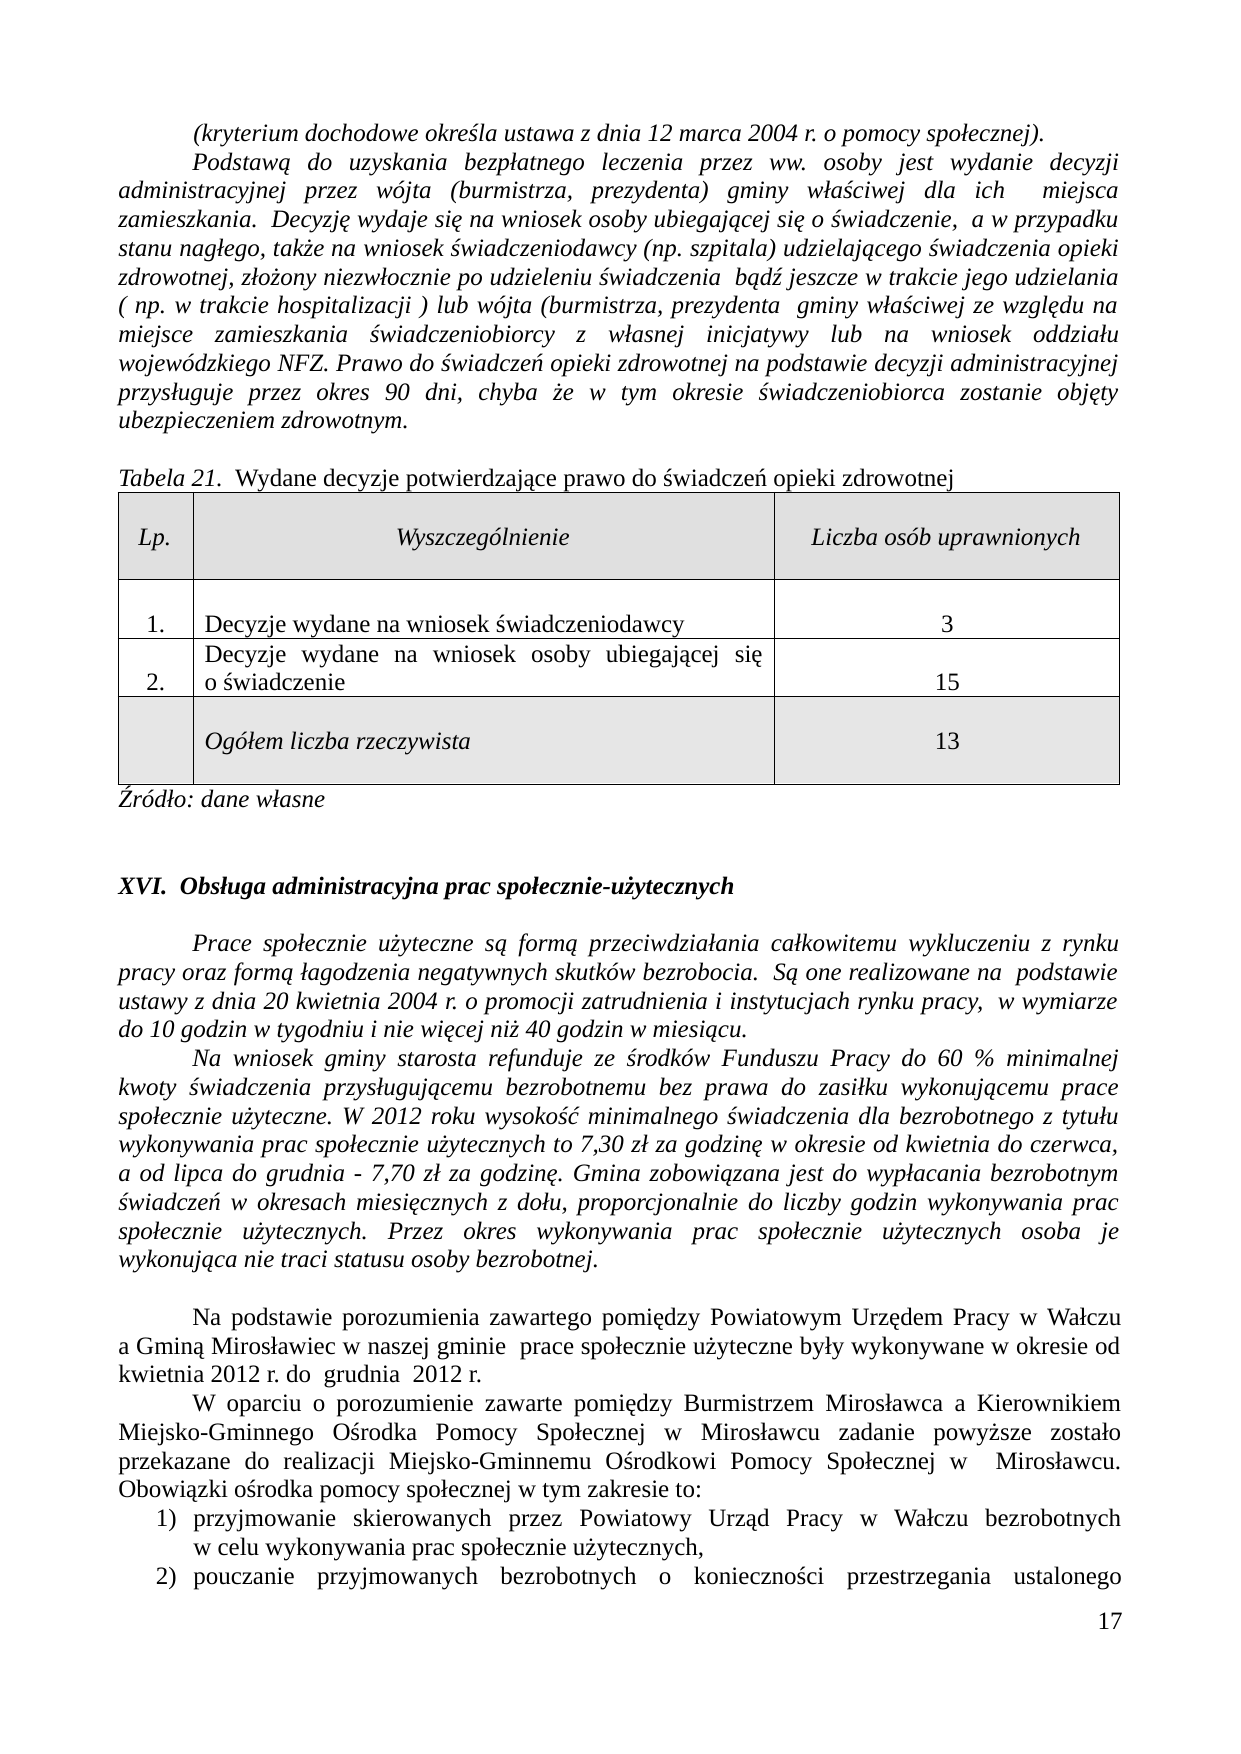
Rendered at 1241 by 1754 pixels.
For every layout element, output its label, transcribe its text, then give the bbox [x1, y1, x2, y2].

table_cell Decyzje wydane na wniosek świadczeniodawcy [194, 580, 774, 638]
table_cell Ogółem liczba rzeczywista [194, 697, 774, 783]
text Na wniosek gminy starosta refunduje ze środków Funduszu Pracy do 60 % minimalnej kwoty świadczenia przysługującemu bezrobotnemu bez prawa do zasiłku wykonującemu prace społecznie użyteczne. W 2012 roku wysokość minimalnego świadczenia dla bezrobotnego z tytułu wykonywania prac społecznie użytecznych to 7,30 zł za godzinę w okresie od kwietnia do czerwca, a od lipca do grudnia - 7,70 zł za godzinę. Gmina zobowiązana jest do wypłacania bezrobotnym świadczeń w okresach miesięcznych z dołu, proporcjonalnie do liczby godzin wykonywania prac społecznie użytecznych. Przez okres wykonywania prac społecznie użytecznych osoba je wykonująca nie traci statusu osoby bezrobotnej. [118, 1043, 1122, 1273]
text Na podstawie porozumienia zawartego pomiędzy Powiatowym Urzędem Pracy w Wałczu a Gminą Mirosławiec w naszej gminie prace społecznie użyteczne były wykonywane w okresie od kwietnia 2012 r. do grudnia 2012 r. [118, 1302, 1122, 1388]
table_cell 3 [775, 580, 1119, 638]
text W oparciu o porozumienie zawarte pomiędzy Burmistrzem Mirosławca a Kierownikiem Miejsko-Gminnego Ośrodka Pomocy Społecznej w Mirosławcu zadanie powyższe zostało przekazane do realizacji Miejsko-Gminnemu Ośrodkowi Pomocy Społecznej w Mirosławcu. Obowiązki ośrodka pomocy społecznej w tym zakresie to: [118, 1388, 1122, 1503]
text XVI. Obsługa administracyjna prac społecznie-użytecznych [118, 871, 1122, 899]
table_cell 15 [775, 639, 1119, 696]
table_cell 2. [119, 639, 193, 696]
text Tabela 21. Wydane decyzje potwierdzające prawo do świadczeń opieki zdrowotnej [118, 463, 1122, 492]
table_cell 13 [775, 697, 1119, 783]
table_header Wyszczególnienie [194, 493, 774, 579]
text Prace społecznie użyteczne są formą przeciwdziałania całkowitemu wykluczeniu z rynku pracy oraz formą łagodzenia negatywnych skutków bezrobocia. Są one realizowane na podstawie ustawy z dnia 20 kwietnia 2004 r. o promocji zatrudnienia i instytucjach rynku pracy, w wymiarze do 10 godzin w tygodniu i nie więcej niż 40 godzin w miesiącu. [118, 928, 1122, 1043]
table_header Lp. [119, 493, 193, 579]
table_cell [119, 697, 193, 783]
text Źródło: dane własne [118, 784, 1122, 813]
list pouczanie przyjmowanych bezrobotnych o konieczności przestrzegania ustalonego [156, 1561, 1122, 1589]
text Podstawą do uzyskania bezpłatnego leczenia przez ww. osoby jest wydanie decyzji administracyjnej przez wójta (burmistrza, prezydenta) gminy właściwej dla ich miejsca zamieszkania. Decyzję wydaje się na wniosek osoby ubiegającej się o świadczenie, a w przypadku stanu nagłego, także na wniosek świadczeniodawcy (np. szpitala) udzielającego świadczenia opieki zdrowotnej, złożony niezwłocznie po udzieleniu świadczenia bądź jeszcze w trakcie jego udzielania ( np. w trakcie hospitalizacji ) lub wójta (burmistrza, prezydenta gminy właściwej ze względu na miejsce zamieszkania świadczeniobiorcy z własnej inicjatywy lub na wniosek oddziału wojewódzkiego NFZ. Prawo do świadczeń opieki zdrowotnej na podstawie decyzji administracyjnej przysługuje przez okres 90 dni, chyba że w tym okresie świadczeniobiorca zostanie objęty ubezpieczeniem zdrowotnym. [118, 147, 1122, 434]
table_header Liczba osób uprawnionych [775, 493, 1119, 579]
table_cell 1. [119, 580, 193, 638]
table_cell Decyzje wydane na wniosek osoby ubiegającej się o świadczenie [194, 639, 774, 696]
list (kryterium dochodowe określa ustawa z dnia 12 marca 2004 r. o pomocy społecznej). [156, 118, 1122, 147]
list przyjmowanie skierowanych przez Powiatowy Urząd Pracy w Wałczu bezrobotnych w celu wykonywania prac społecznie użytecznych, [156, 1503, 1122, 1561]
